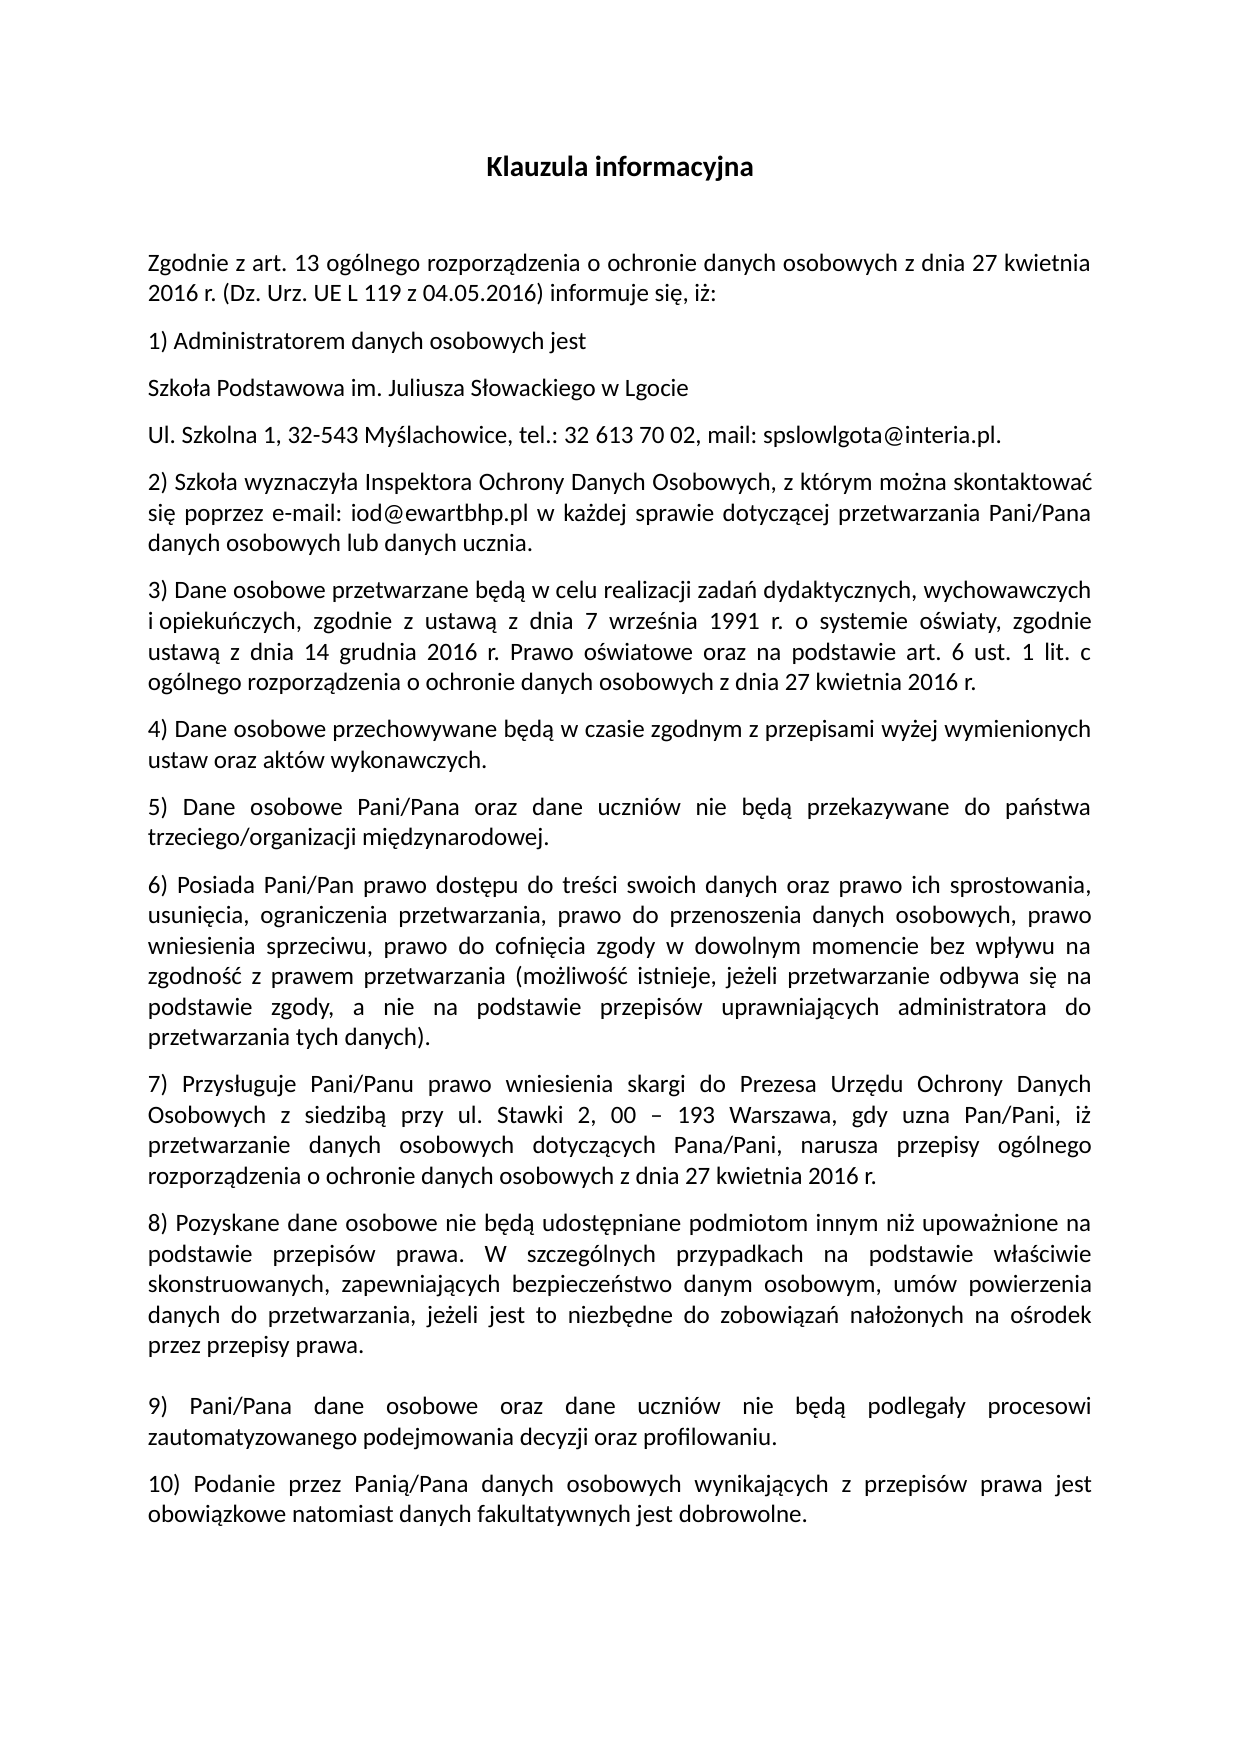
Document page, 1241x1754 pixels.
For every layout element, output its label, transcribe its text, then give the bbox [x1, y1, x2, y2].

text 7) Przysługuje Pani/Panu prawo wniesienia skargi do Prezesa Urzędu Ochrony Danych Osobowych z siedzibą przy ul. Stawki 2, 00 – 193 Warszawa, gdy uzna Pan/Pani, iż przetwarzanie danych osobowych dotyczących Pana/Pani, narusza przepisy ogólnego rozporządzenia o ochronie danych osobowych z dnia 27 kwietnia 2016 r. [148, 1068, 1093, 1191]
text 6) Posiada Pani/Pan prawo dostępu do treści swoich danych oraz prawo ich sprostowania, usunięcia, ograniczenia przetwarzania, prawo do przenoszenia danych osobowych, prawo wniesienia sprzeciwu, prawo do cofnięcia zgody w dowolnym momencie bez wpływu na zgodność z prawem przetwarzania (możliwość istnieje, jeżeli przetwarzanie odbywa się na podstawie zgody, a nie na podstawie przepisów uprawniających administratora do przetwarzania tych danych). [148, 869, 1093, 1052]
text 2) Szkoła wyznaczyła Inspektora Ochrony Danych Osobowych, z którym można skontaktować się poprzez e-mail: iod@ewartbhp.pl w każdej sprawie dotyczącej przetwarzania Pani/Pana danych osobowych lub danych ucznia. [148, 466, 1093, 558]
text Zgodnie z art. 13 ogólnego rozporządzenia o ochronie danych osobowych z dnia 27 kwietnia 2016 r. (Dz. Urz. UE L 119 z 04.05.2016) informuje się, iż: [148, 247, 1093, 308]
text 8) Pozyskane dane osobowe nie będą udostępniane podmiotom innym niż upoważnione na podstawie przepisów prawa. W szczególnych przypadkach na podstawie właściwie skonstruowanych, zapewniających bezpieczeństwo danym osobowym, umów powierzenia danych do przetwarzania, jeżeli jest to niezbędne do zobowiązań nałożonych na ośrodek przez przepisy prawa. [148, 1207, 1093, 1360]
text 1) Administratorem danych osobowych jest [148, 325, 1093, 355]
text 3) Dane osobowe przetwarzane będą w celu realizacji zadań dydaktycznych, wychowawczych i opiekuńczych, zgodnie z ustawą z dnia 7 września 1991 r. o systemie oświaty, zgodnie ustawą z dnia 14 grudnia 2016 r. Prawo oświatowe oraz na podstawie art. 6 ust. 1 lit. c ogólnego rozporządzenia o ochronie danych osobowych z dnia 27 kwietnia 2016 r. [148, 574, 1093, 697]
text 4) Dane osobowe przechowywane będą w czasie zgodnym z przepisami wyżej wymienionych ustaw oraz aktów wykonawczych. [148, 713, 1093, 774]
text Klauzula informacyjna [148, 148, 1093, 183]
list Szkoła Podstawowa im. Juliusza Słowackiego w Lgocie [148, 372, 1093, 402]
list Ul. Szkolna 1, 32-543 Myślachowice, tel.: 32 613 70 02, mail: spslowlgota@interia.pl. [148, 419, 1093, 450]
text 10) Podanie przez Panią/Pana danych osobowych wynikających z przepisów prawa jest obowiązkowe natomiast danych fakultatywnych jest dobrowolne. [148, 1468, 1093, 1529]
text 9) Pani/Pana dane osobowe oraz dane uczniów nie będą podlegały procesowi zautomatyzowanego podejmowania decyzji oraz profilowaniu. [148, 1390, 1093, 1451]
text 5) Dane osobowe Pani/Pana oraz dane uczniów nie będą przekazywane do państwa trzeciego/organizacji międzynarodowej. [148, 791, 1093, 852]
